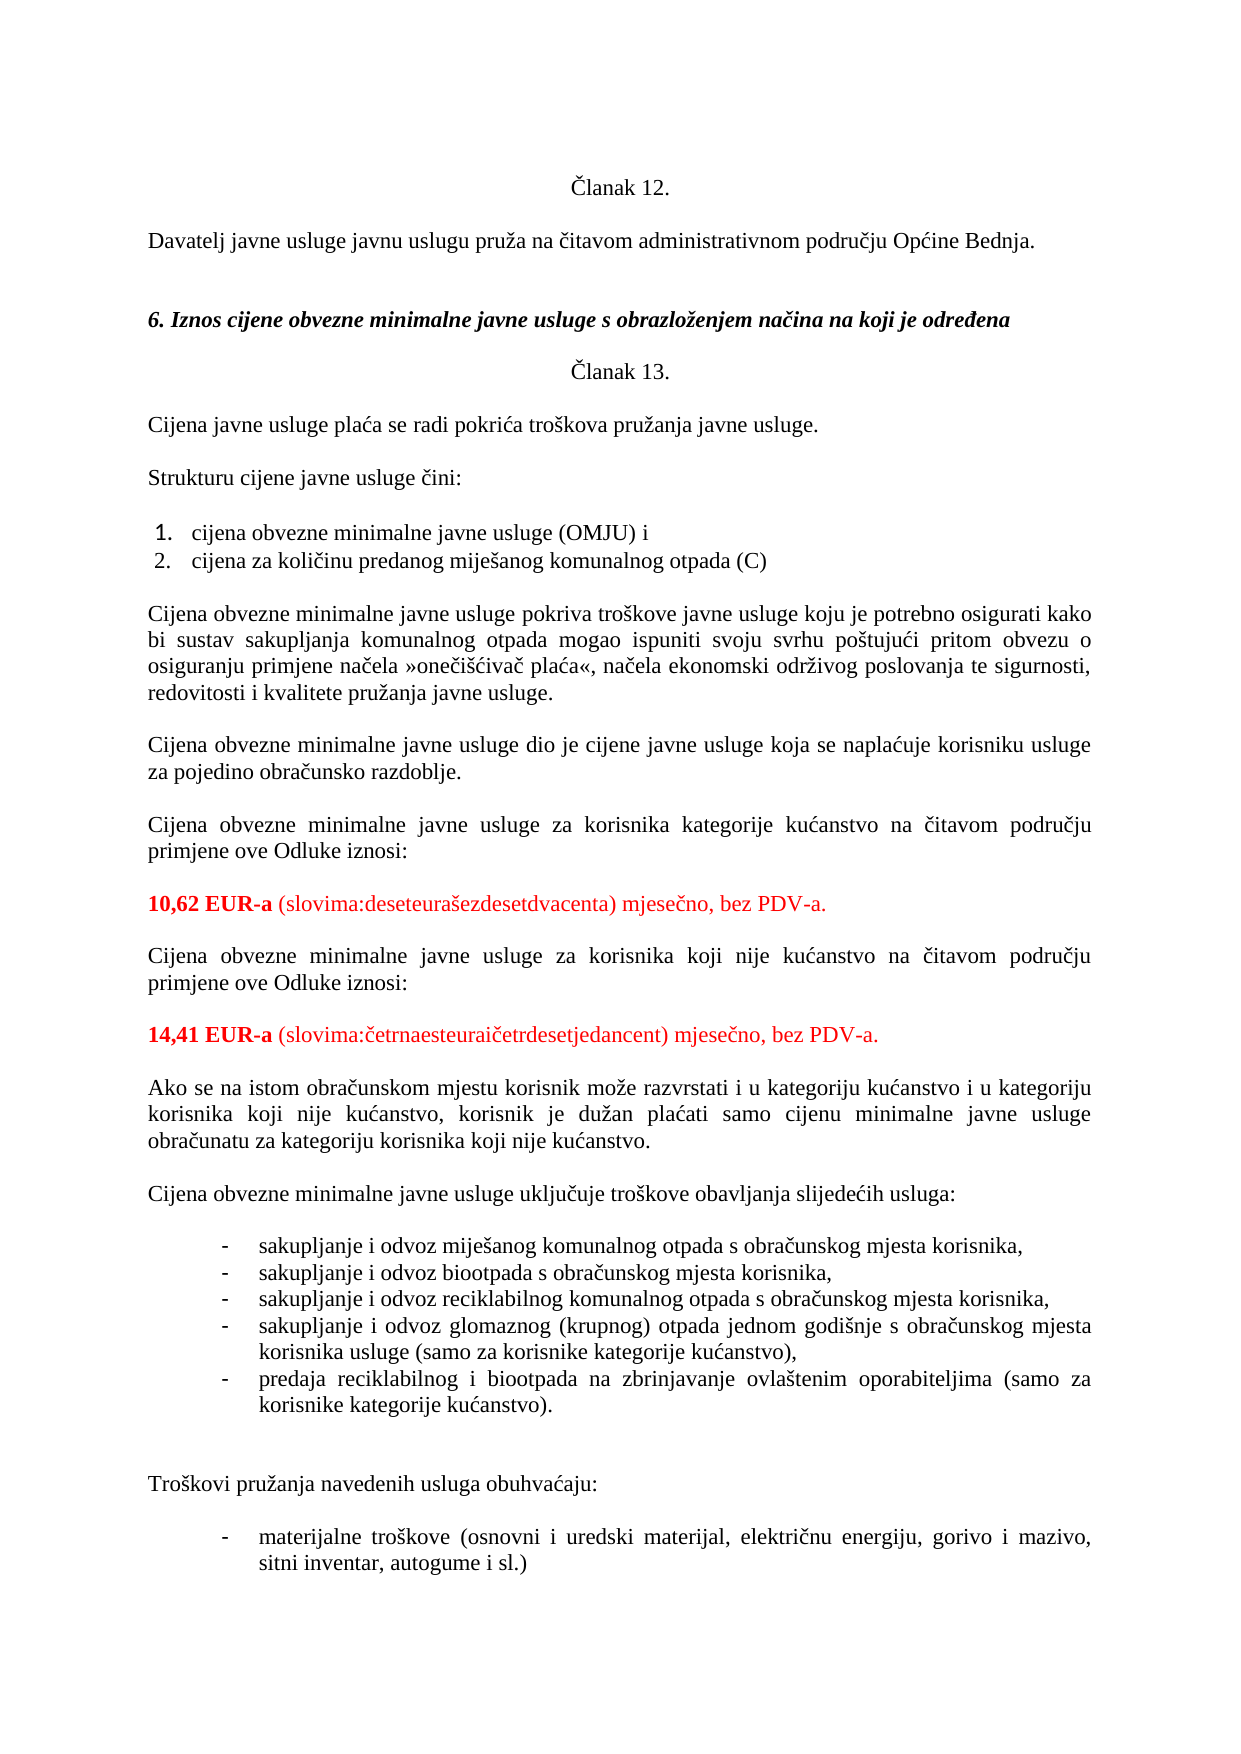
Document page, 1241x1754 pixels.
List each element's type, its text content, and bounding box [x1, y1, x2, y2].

list sakupljanje i odvoz biootpada s obračunskog mjesta korisnika, [221, 1259, 1093, 1285]
text Članak 13. [148, 358, 1093, 385]
list sakupljanje i odvoz reciklabilnog komunalnog otpada s obračunskog mjesta korisnika, [221, 1285, 1093, 1312]
text Troškovi pružanja navedenih usluga obuhvaćaju: [148, 1470, 1093, 1496]
list predaja reciklabilnog i biootpada na zbrinjavanje ovlaštenim oporabiteljima (samo za korisnike kategorije kućanstvo). [221, 1364, 1093, 1417]
text Cijena javne usluge plaća se radi pokrića troškova pružanja javne usluge. [148, 411, 1093, 437]
list cijena za količinu predanog miješanog komunalnog otpada (C) [154, 547, 1093, 573]
text Cijena obvezne minimalne javne usluge pokriva troškove javne usluge koju je potrebno osigurati kako bi sustav sakupljanja komunalnog otpada mogao ispuniti svoju svrhu poštujući pritom obvezu o osiguranju primjene načela »onečišćivač plaća«, načela ekonomski održivog poslovanja te sigurnosti, redovitosti i kvalitete pružanja javne usluge. [148, 600, 1093, 705]
text 14,41 EUR-a (slovima:četrnaesteuraičetrdesetjedancent) mjesečno, bez PDV-a. [148, 1021, 1093, 1048]
text Cijena obvezne minimalne javne usluge za korisnika kategorije kućanstvo na čitavom području primjene ove Odluke iznosi: [148, 811, 1093, 863]
text 10,62 EUR-a (slovima:deseteurašezdesetdvacenta) mjesečno, bez PDV-a. [148, 890, 1093, 916]
text 6. Iznos cijene obvezne minimalne javne usluge s obrazloženjem načina na koji je određena [148, 306, 1093, 332]
text Cijena obvezne minimalne javne usluge dio je cijene javne usluge koja se naplaćuje korisniku usluge za pojedino obračunsko razdoblje. [148, 732, 1093, 784]
list sakupljanje i odvoz glomaznog (krupnog) otpada jednom godišnje s obračunskog mjesta korisnika usluge (samo za korisnike kategorije kućanstvo), [221, 1312, 1093, 1364]
text Članak 12. [148, 174, 1093, 200]
text Ako se na istom obračunskom mjestu korisnik može razvrstati i u kategoriju kućanstvo i u kategoriju korisnika koji nije kućanstvo, korisnik je dužan plaćati samo cijenu minimalne javne usluge obračunatu za kategoriju korisnika koji nije kućanstvo. [148, 1074, 1093, 1153]
text Davatelj javne usluge javnu uslugu pruža na čitavom administrativnom području Općine Bednja. [148, 227, 1093, 253]
list materijalne troškove (osnovni i uredski materijal, električnu energiju, gorivo i mazivo, sitni inventar, autogume i sl.) [221, 1523, 1093, 1576]
text Cijena obvezne minimalne javne usluge za korisnika koji nije kućanstvo na čitavom području primjene ove Odluke iznosi: [148, 942, 1093, 995]
text Strukturu cijene javne usluge čini: [148, 464, 1093, 490]
list cijena obvezne minimalne javne usluge (OMJU) i [154, 517, 1093, 547]
text Cijena obvezne minimalne javne usluge uključuje troškove obavljanja slijedećih usluga: [148, 1179, 1093, 1206]
list sakupljanje i odvoz miješanog komunalnog otpada s obračunskog mjesta korisnika, [221, 1232, 1093, 1259]
